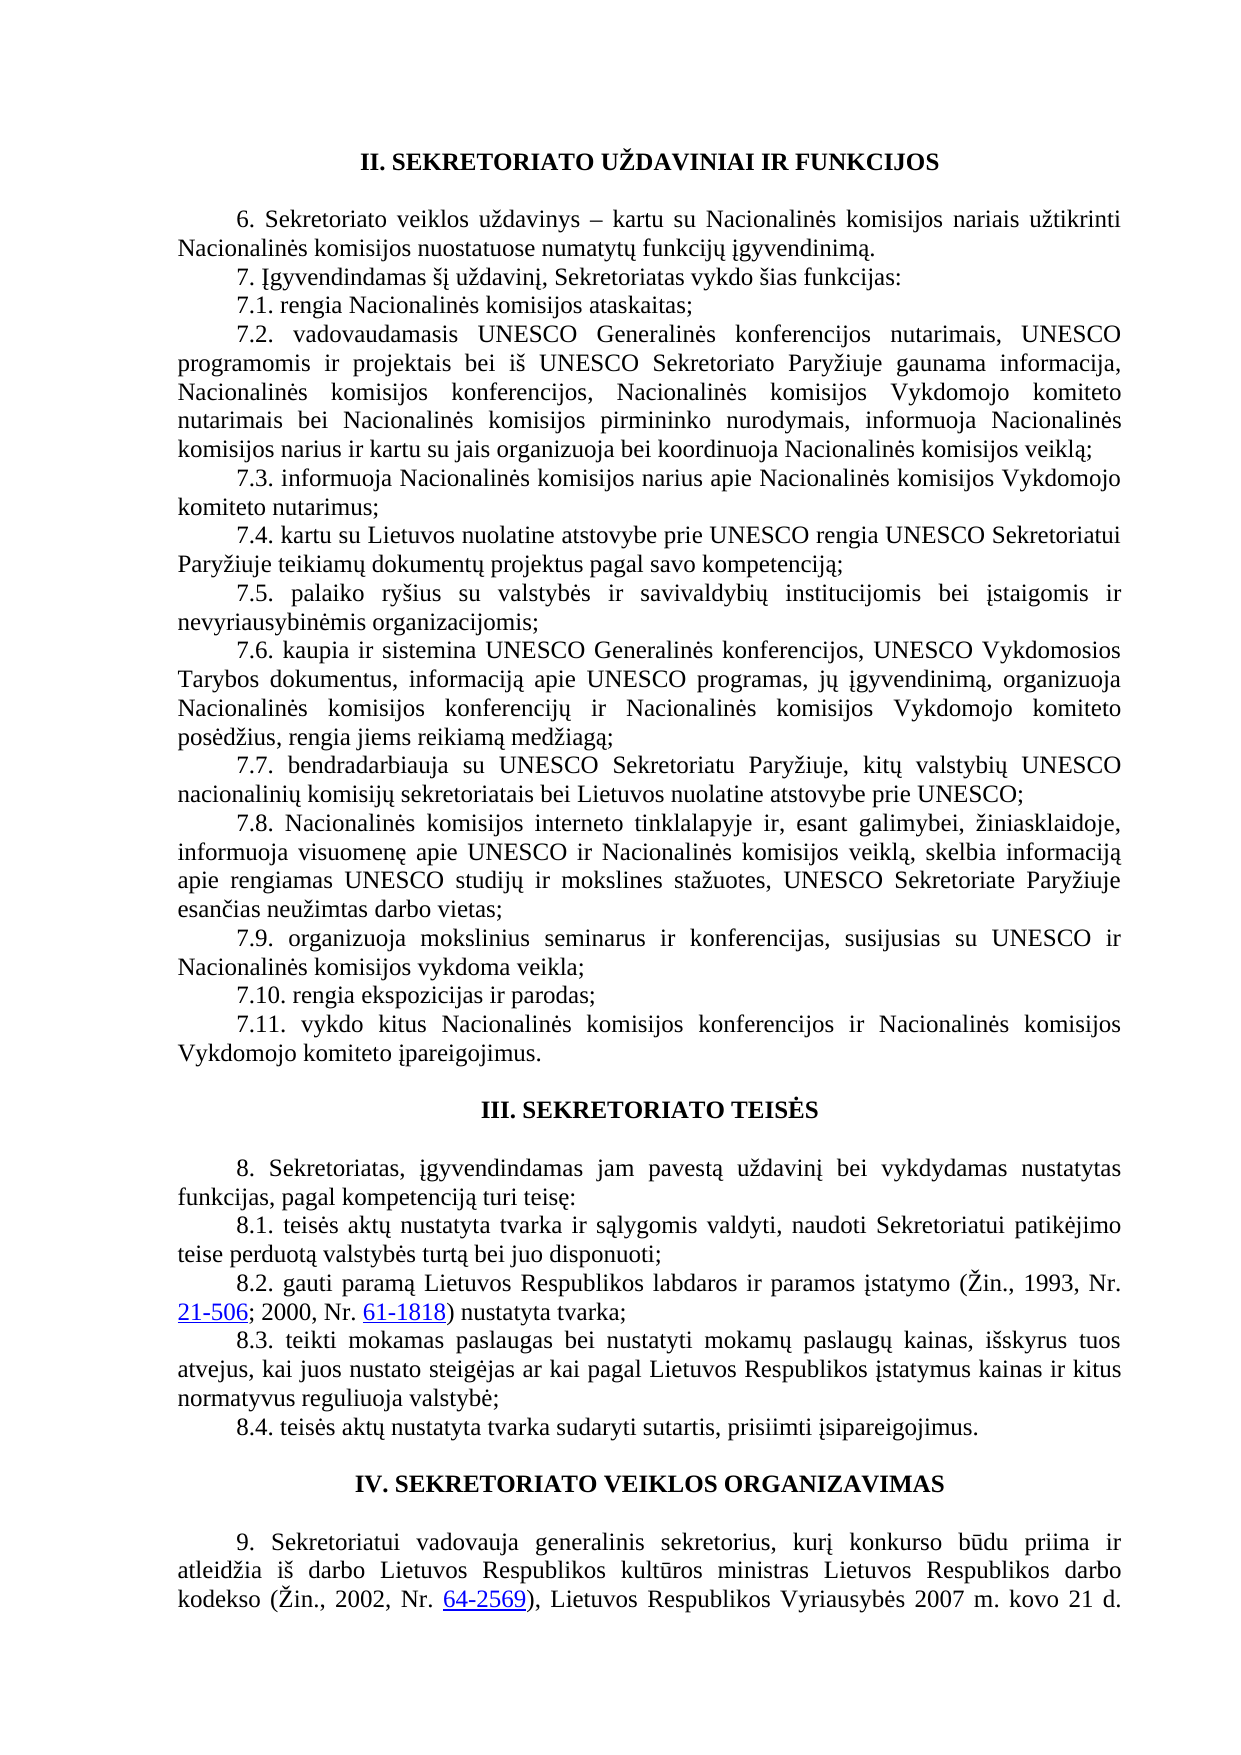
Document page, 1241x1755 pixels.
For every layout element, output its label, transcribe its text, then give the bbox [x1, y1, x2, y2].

text IV. SEKRETORIATO VEIKLOS ORGANIZAVIMAS [177, 1469, 1122, 1498]
text 7.2. vadovaudamasis UNESCO Generalinės konferencijos nutarimais, UNESCO programomis ir projektais bei iš UNESCO Sekretoriato Paryžiuje gaunama informacija, Nacionalinės komisijos konferencijos, Nacionalinės komisijos Vykdomojo komiteto nutarimais bei Nacionalinės komisijos pirmininko nurodymais, informuoja Nacionalinės komisijos narius ir kartu su jais organizuoja bei koordinuoja Nacionalinės komisijos veiklą; [177, 319, 1122, 463]
text 7.4. kartu su Lietuvos nuolatine atstovybe prie UNESCO rengia UNESCO Sekretoriatui Paryžiuje teikiamų dokumentų projektus pagal savo kompetenciją; [177, 521, 1122, 578]
text 7.9. organizuoja mokslinius seminarus ir konferencijas, susijusias su UNESCO ir Nacionalinės komisijos vykdoma veikla; [177, 923, 1122, 981]
text 9. Sekretoriatui vadovauja generalinis sekretorius, kurį konkurso būdu priima ir atleidžia iš darbo Lietuvos Respublikos kultūros ministras Lietuvos Respublikos darbo kodekso (Žin., 2002, Nr. 64-2569), Lietuvos Respublikos Vyriausybės 2007 m. kovo 21 d. [177, 1527, 1122, 1613]
text 7.5. palaiko ryšius su valstybės ir savivaldybių institucijomis bei įstaigomis ir nevyriausybinėmis organizacijomis; [177, 578, 1122, 636]
text 7.3. informuoja Nacionalinės komisijos narius apie Nacionalinės komisijos Vykdomojo komiteto nutarimus; [177, 463, 1122, 521]
text 7.7. bendradarbiauja su UNESCO Sekretoriatu Paryžiuje, kitų valstybių UNESCO nacionalinių komisijų sekretoriatais bei Lietuvos nuolatine atstovybe prie UNESCO; [177, 751, 1122, 808]
text 7.1. rengia Nacionalinės komisijos ataskaitas; [177, 291, 1122, 319]
text 7. Įgyvendindamas šį uždavinį, Sekretoriatas vykdo šias funkcijas: [177, 262, 1122, 291]
text 6. Sekretoriato veiklos uždavinys – kartu su Nacionalinės komisijos nariais užtikrinti Nacionalinės komisijos nuostatuose numatytų funkcijų įgyvendinimą. [177, 204, 1122, 262]
text 7.8. Nacionalinės komisijos interneto tinklalapyje ir, esant galimybei, žiniasklaidoje, informuoja visuomenę apie UNESCO ir Nacionalinės komisijos veiklą, skelbia informaciją apie rengiamas UNESCO studijų ir mokslines stažuotes, UNESCO Sekretoriate Paryžiuje esančias neužimtas darbo vietas; [177, 808, 1122, 923]
text 7.6. kaupia ir sistemina UNESCO Generalinės konferencijos, UNESCO Vykdomosios Tarybos dokumentus, informaciją apie UNESCO programas, jų įgyvendinimą, organizuoja Nacionalinės komisijos konferencijų ir Nacionalinės komisijos Vykdomojo komiteto posėdžius, rengia jiems reikiamą medžiagą; [177, 636, 1122, 751]
text 8.2. gauti paramą Lietuvos Respublikos labdaros ir paramos įstatymo (Žin., 1993, Nr. 21-506; 2000, Nr. 61-1818) nustatyta tvarka; [177, 1268, 1122, 1326]
text 8.1. teisės aktų nustatyta tvarka ir sąlygomis valdyti, naudoti Sekretoriatui patikėjimo teise perduotą valstybės turtą bei juo disponuoti; [177, 1211, 1122, 1268]
text 8.3. teikti mokamas paslaugas bei nustatyti mokamų paslaugų kainas, išskyrus tuos atvejus, kai juos nustato steigėjas ar kai pagal Lietuvos Respublikos įstatymus kainas ir kitus normatyvus reguliuoja valstybė; [177, 1326, 1122, 1412]
text 8.4. teisės aktų nustatyta tvarka sudaryti sutartis, prisiimti įsipareigojimus. [177, 1412, 1122, 1441]
text 7.11. vykdo kitus Nacionalinės komisijos konferencijos ir Nacionalinės komisijos Vykdomojo komiteto įpareigojimus. [177, 1009, 1122, 1067]
text 8. Sekretoriatas, įgyvendindamas jam pavestą uždavinį bei vykdydamas nustatytas funkcijas, pagal kompetenciją turi teisę: [177, 1153, 1122, 1211]
text II. SEKRETORIATO UŽDAVINIAI IR FUNKCIJOS [177, 147, 1122, 176]
text III. SEKRETORIATO TEISĖS [177, 1096, 1122, 1124]
text 7.10. rengia ekspozicijas ir parodas; [177, 981, 1122, 1009]
